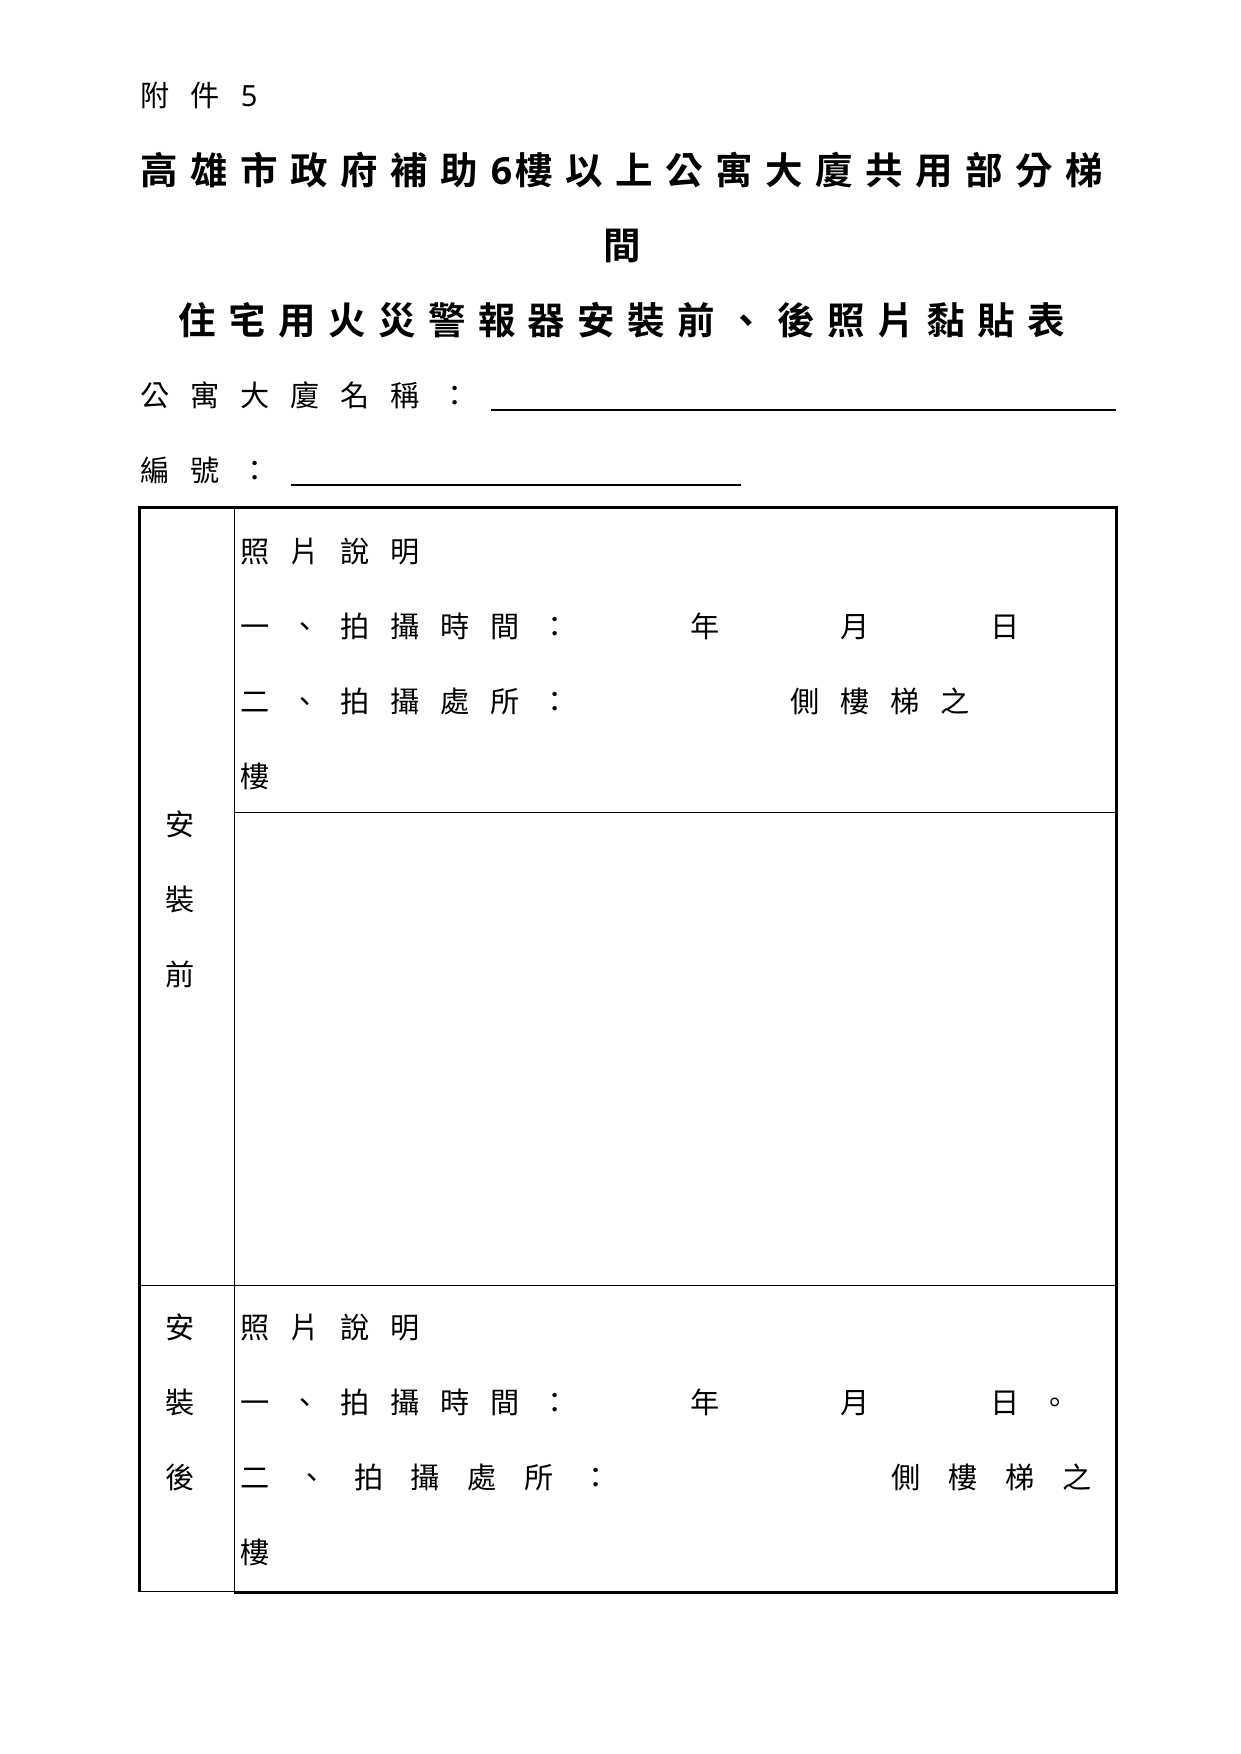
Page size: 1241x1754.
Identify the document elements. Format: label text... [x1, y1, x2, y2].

text 附件5 [141, 56, 1116, 131]
text 住宅用火災警報器安裝前、後照片黏貼表 [141, 281, 1116, 356]
table_cell 照片說明 一、拍攝時間： 年 月 日。 二、拍攝處所： 側樓梯之 樓 [235, 1286, 1115, 1591]
table_cell [235, 813, 1115, 1285]
table_cell 安裝後 [141, 1286, 234, 1591]
table_header 照片說明 一、拍攝時間： 年 月 日 二、拍攝處所： 側樓梯之 樓 [235, 509, 1115, 812]
text 高雄市政府補助6樓以上公寓大廈共用部分梯間 [141, 131, 1116, 281]
table_header 安裝前 [141, 509, 234, 1285]
text 公寓大廈名稱： 編號： [141, 356, 1116, 506]
